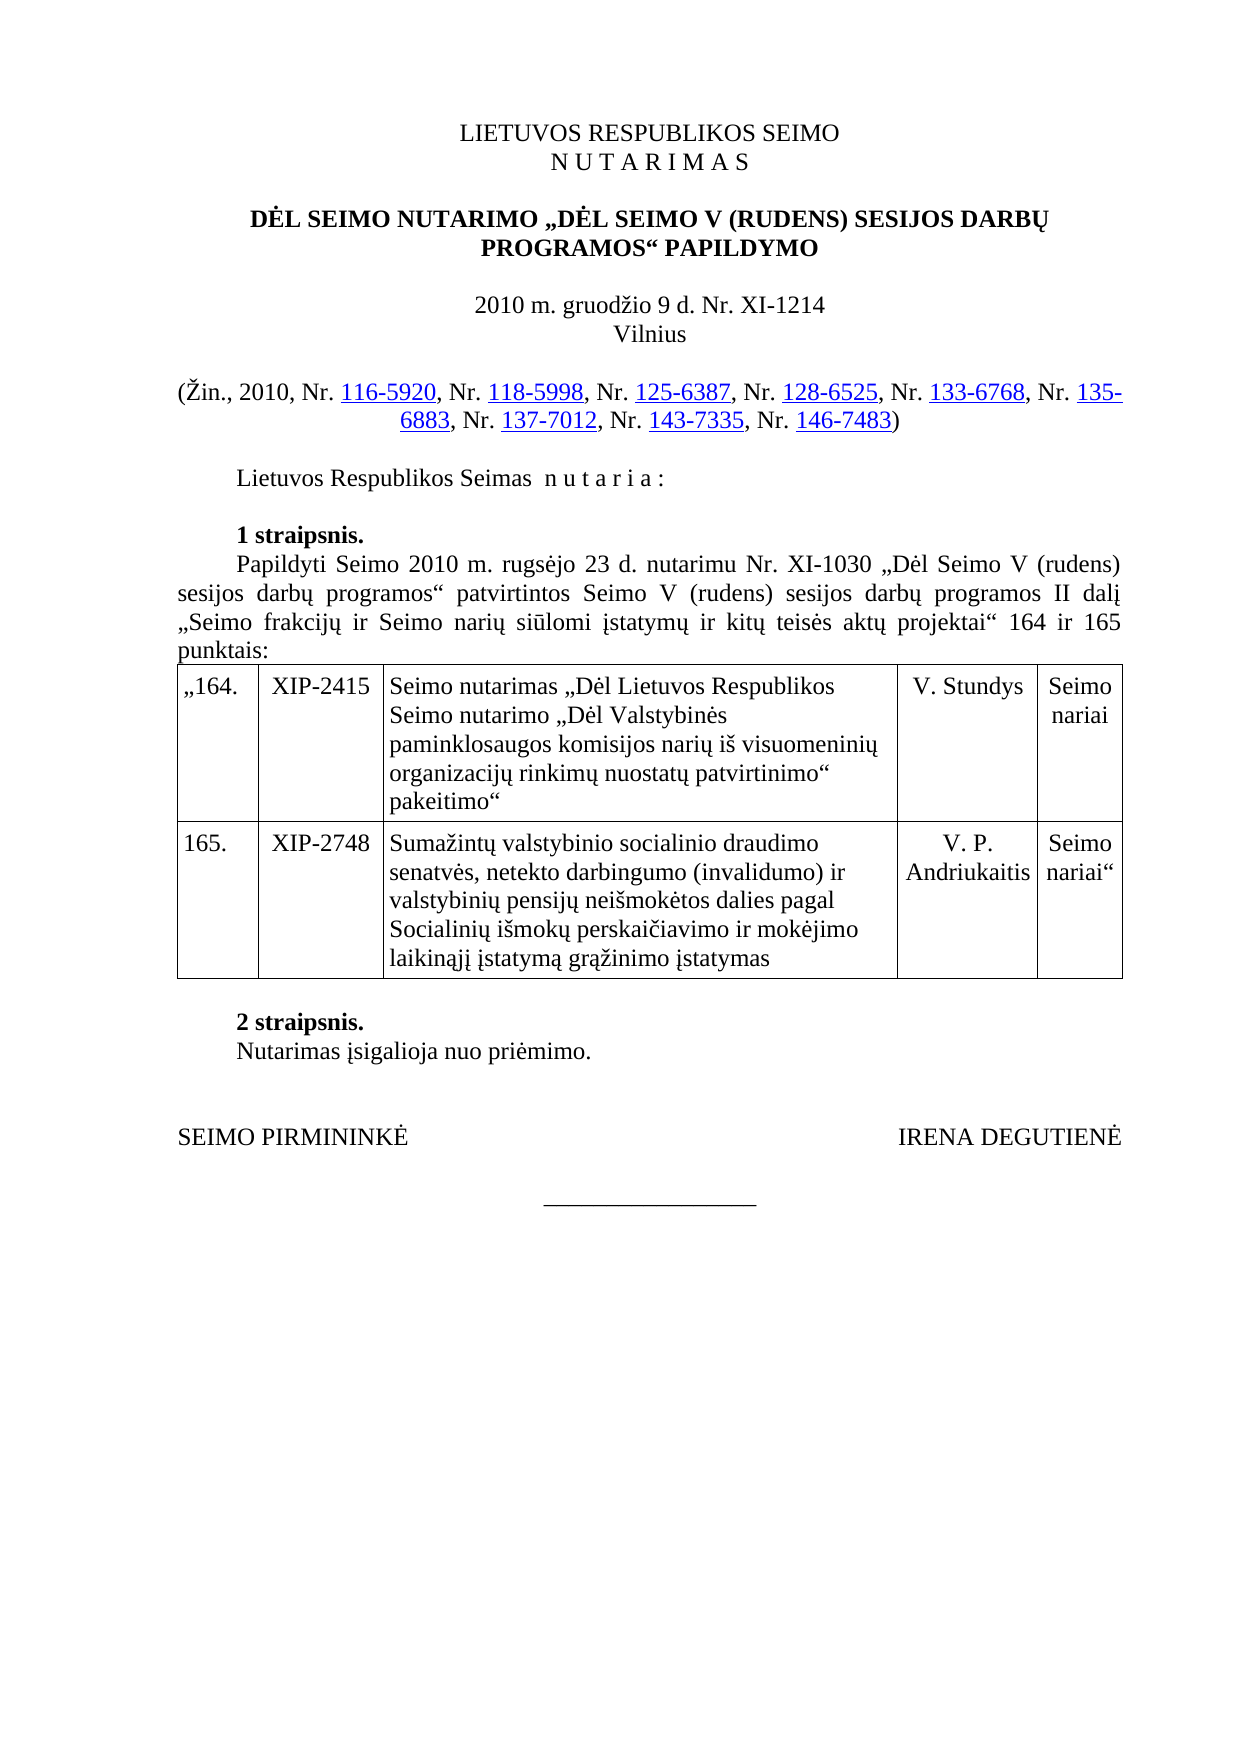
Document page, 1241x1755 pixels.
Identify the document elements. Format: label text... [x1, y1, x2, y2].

text DĖL SEIMO NUTARIMO „DĖL SEIMO V (RUDENS) SESIJOS DARBŲ PROGRAMOS“ PAPILDYMO [177, 204, 1122, 262]
table_header V. Stundys [898, 665, 1037, 821]
text _________________ [177, 1180, 1122, 1209]
text Lietuvos Respublikos Seimas n u t a r i a : [177, 463, 1122, 492]
text N U T A R I M A S [177, 147, 1122, 176]
table_cell Seimo nariai“ [1038, 822, 1122, 978]
table_cell V. P. Andriukaitis [898, 822, 1037, 978]
text (Žin., 2010, Nr. 116-5920, Nr. 118-5998, Nr. 125-6387, Nr. 128-6525, Nr. 133-6768, Nr. 135-6883, Nr. 137-7012, Nr. 143-7335, Nr. 146-7483) [177, 377, 1122, 434]
text 1 straipsnis. [177, 521, 1122, 549]
table_header „164. [178, 665, 258, 821]
table_cell Sumažintų valstybinio socialinio draudimo senatvės, netekto darbingumo (invalidumo) ir valstybinių pensijų neišmokėtos dalies pagal Socialinių išmokų perskaičiavimo ir mokėjimo laikinąjį įstatymą grąžinimo įstatymas [384, 822, 897, 978]
table_header Seimo nariai [1038, 665, 1122, 821]
table_cell XIP-2748 [259, 822, 383, 978]
table_header XIP-2415 [259, 665, 383, 821]
text Seimo Pirmininkė Irena Degutienė [177, 1122, 1122, 1151]
table_header Seimo nutarimas „Dėl Lietuvos Respublikos Seimo nutarimo „Dėl Valstybinės paminklosaugos komisijos narių iš visuomeninių organizacijų rinkimų nuostatų patvirtinimo“ pakeitimo“ [384, 665, 897, 821]
text Papildyti Seimo 2010 m. rugsėjo 23 d. nutarimu Nr. XI-1030 „Dėl Seimo V (rudens) sesijos darbų programos“ patvirtintos Seimo V (rudens) sesijos darbų programos II dalį „Seimo frakcijų ir Seimo narių siūlomi įstatymų ir kitų teisės aktų projektai“ 164 ir 165 punktais: [177, 549, 1122, 664]
text Nutarimas įsigalioja nuo priėmimo. [177, 1036, 1122, 1065]
text LIETUVOS RESPUBLIKOS SEIMO [177, 118, 1122, 147]
table_cell 165. [178, 822, 258, 978]
text Vilnius [177, 319, 1122, 348]
text 2 straipsnis. [177, 1007, 1122, 1036]
text 2010 m. gruodžio 9 d. Nr. XI-1214 [177, 291, 1122, 319]
